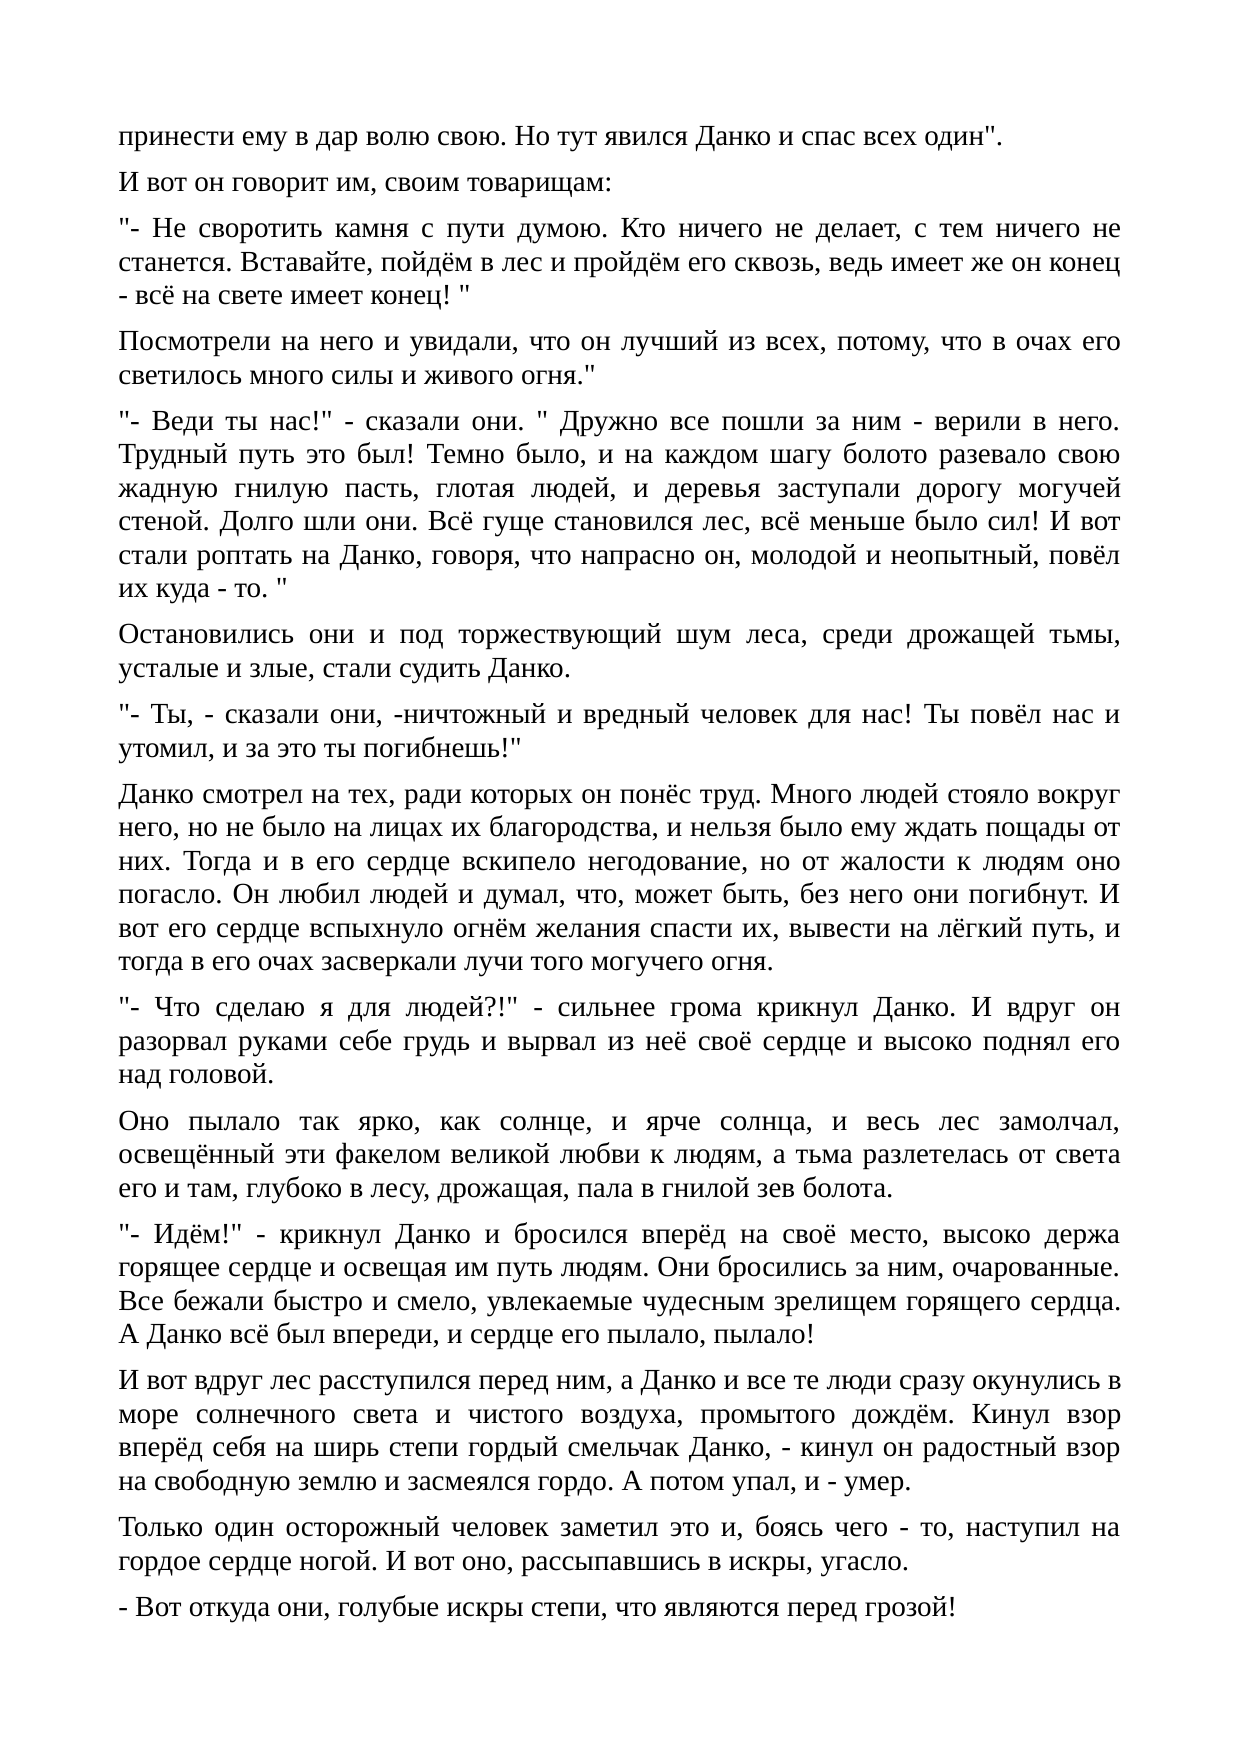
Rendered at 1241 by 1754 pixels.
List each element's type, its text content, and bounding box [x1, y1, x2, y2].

text "- Ты, - сказали они, -ничтожный и вредный человек для нас! Ты повёл нас и утомил, и за это ты погибнешь!" [118, 696, 1122, 763]
text "- Идём!" - крикнул Данко и бросился вперёд на своё место, высоко держа горящее сердце и освещая им путь людям. Они бросились за ним, очарованные. Все бежали быстро и смело, увлекаемые чудесным зрелищем горящего сердца. А Данко всё был впереди, и сердце его пылало, пылало! [118, 1216, 1122, 1350]
text И вот вдруг лес расступился перед ним, а Данко и все те люди сразу окунулись в море солнечного света и чистого воздуха, промытого дождём. Кинул взор вперёд себя на ширь степи гордый смельчак Данко, - кинул он радостный взор на свободную землю и засмеялся гордо. А потом упал, и - умер. [118, 1362, 1122, 1497]
text "- Что сделаю я для людей?!" - сильнее грома крикнул Данко. И вдруг он разорвал руками себе грудь и вырвал из неё своё сердце и высоко поднял его над головой. [118, 989, 1122, 1090]
text "- Не своротить камня с пути думою. Кто ничего не делает, с тем ничего не станется. Вставайте, пойдём в лес и пройдём его сквозь, ведь имеет же он конец - всё на свете имеет конец! " [118, 210, 1122, 311]
text Остановились они и под торжествующий шум леса, среди дрожащей тьмы, усталые и злые, стали судить Данко. [118, 617, 1122, 684]
text принести ему в дар волю свою. Но тут явился Данко и спас всех один". [118, 118, 1122, 152]
text "- Веди ты нас!" - сказали они. " Дружно все пошли за ним - верили в него. Трудный путь это был! Темно было, и на каждом шагу болото разевало свою жадную гнилую пасть, глотая людей, и деревья заступали дорогу могучей стеной. Долго шли они. Всё гуще становился лес, всё меньше было сил! И вот стали роптать на Данко, говоря, что напрасно он, молодой и неопытный, повёл их куда - то. " [118, 403, 1122, 604]
text Посмотрели на него и увидали, что он лучший из всех, потому, что в очах его светилось много силы и живого огня." [118, 323, 1122, 390]
text Оно пылало так ярко, как солнце, и ярче солнца, и весь лес замолчал, освещённый эти факелом великой любви к людям, а тьма разлетелась от света его и там, глубоко в лесу, дрожащая, пала в гнилой зев болота. [118, 1103, 1122, 1203]
text И вот он говорит им, своим товарищам: [118, 164, 1122, 198]
text - Вот откуда они, голубые искры степи, что являются перед грозой! [118, 1589, 1122, 1622]
text Данко смотрел на тех, ради которых он понёс труд. Много людей стояло вокруг него, но не было на лицах их благородства, и нельзя было ему ждать пощады от них. Тогда и в его сердце вскипело негодование, но от жалости к людям оно погасло. Он любил людей и думал, что, может быть, без него они погибнут. И вот его сердце вспыхнуло огнём желания спасти их, вывести на лёгкий путь, и тогда в его очах засверкали лучи того могучего огня. [118, 776, 1122, 977]
text Только один осторожный человек заметил это и, боясь чего - то, наступил на гордое сердце ногой. И вот оно, рассыпавшись в искры, угасло. [118, 1509, 1122, 1576]
